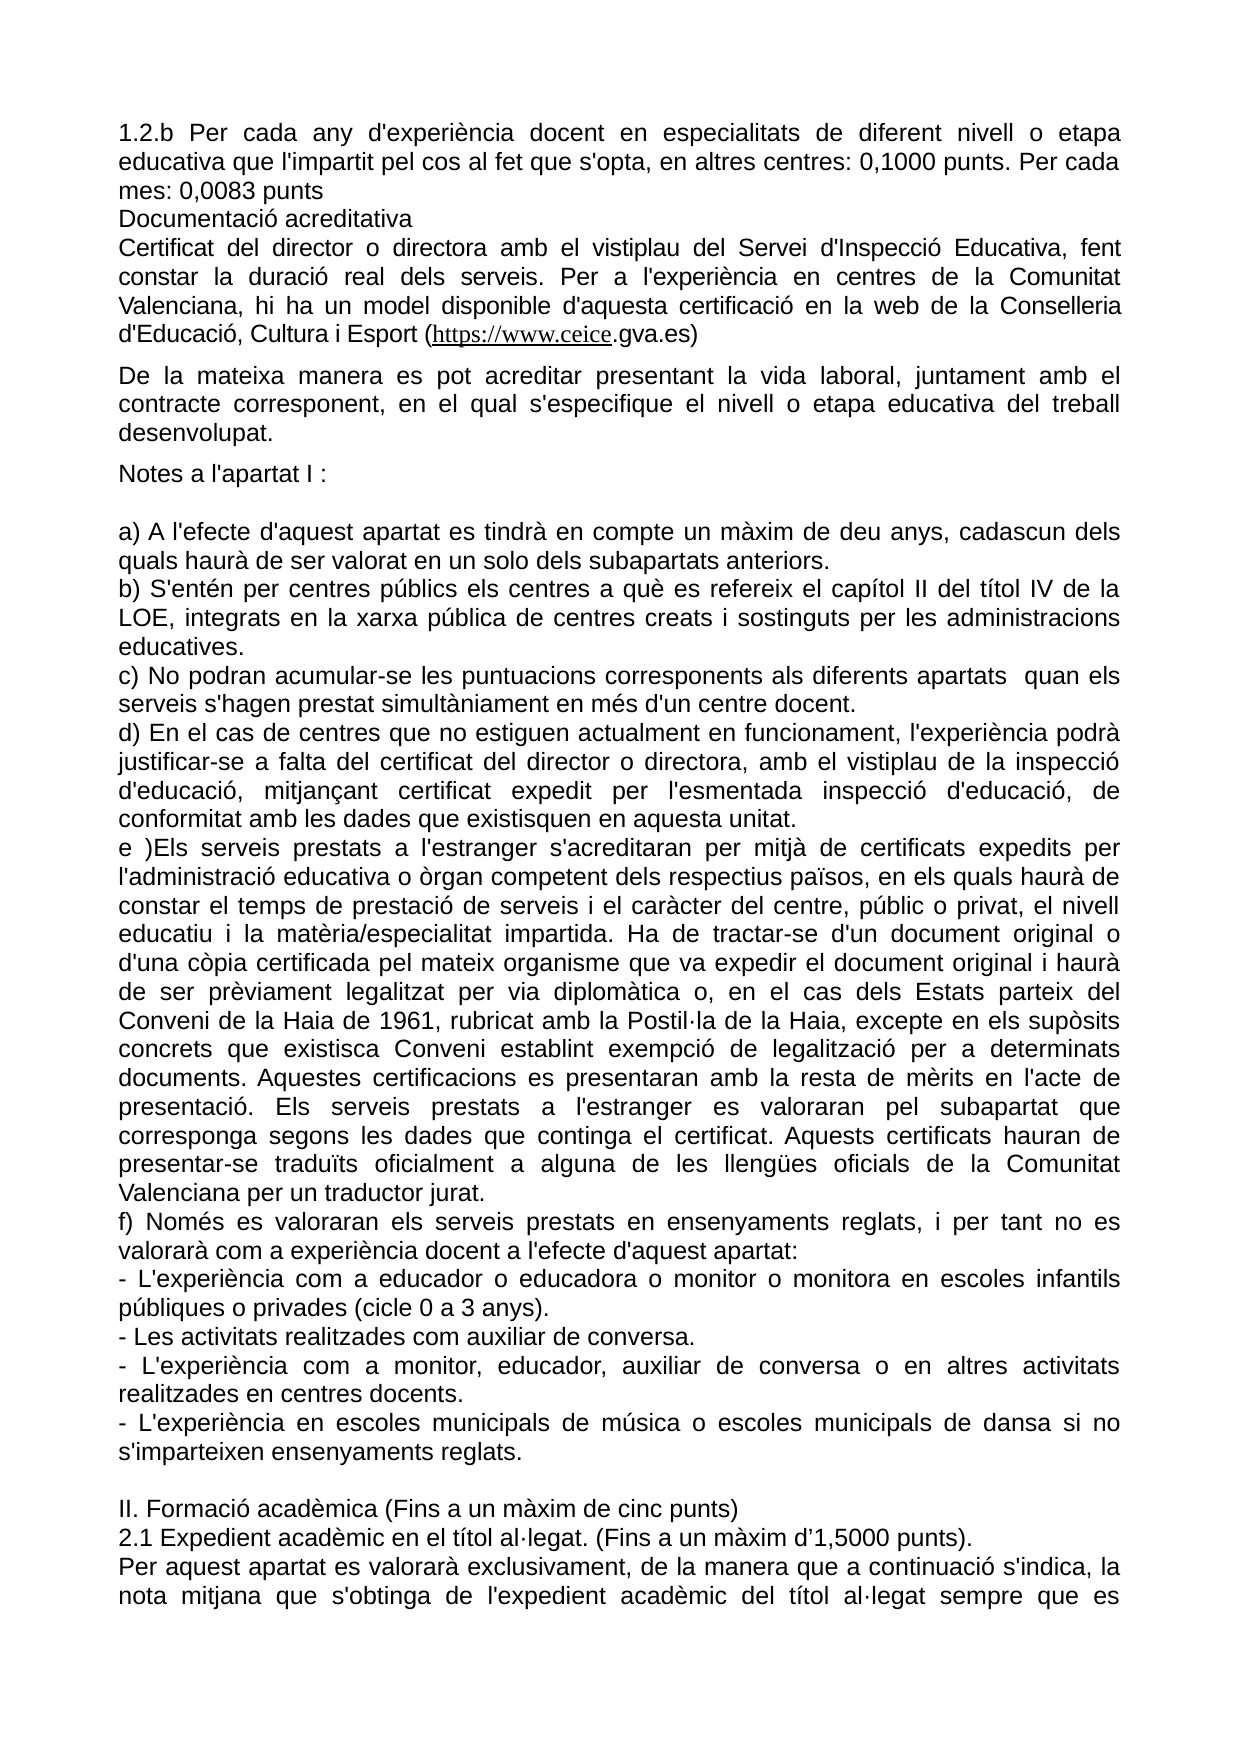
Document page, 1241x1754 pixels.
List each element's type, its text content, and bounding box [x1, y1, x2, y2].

text De la mateixa manera es pot acreditar presentant la vida laboral, juntament amb el contracte corresponent, en el qual s'especifique el nivell o etapa educativa del treball desenvolupat. [118, 361, 1122, 447]
text b) S'entén per centres públics els centres a què es refereix el capítol II del títol IV de la LOE, integrats en la xarxa pública de centres creats i sostinguts per les administracions educatives. [118, 574, 1122, 661]
text 2.1 Expedient acadèmic en el títol al·legat. (Fins a un màxim d’1,5000 punts). [118, 1523, 1122, 1552]
text Notes a l'apartat I : [118, 459, 1122, 488]
text II. Formació acadèmica (Fins a un màxim de cinc punts) [118, 1494, 1122, 1523]
text Per aquest apartat es valorarà exclusivament, de la manera que a continuació s'indica, la nota mitjana que s'obtinga de l'expedient acadèmic del títol al·legat sempre que es [118, 1552, 1122, 1609]
text Documentació acreditativa [118, 204, 1122, 233]
text d) En el cas de centres que no estiguen actualment en funcionament, l'experiència podrà justificar-se a falta del certificat del director o directora, amb el vistiplau de la inspecció d'educació, mitjançant certificat expedit per l'esmentada inspecció d'educació, de conformitat amb les dades que existisquen en aquesta unitat. [118, 718, 1122, 833]
text c) No podran acumular-se les puntuacions corresponents als diferents apartats quan els serveis s'hagen prestat simultàniament en més d'un centre docent. [118, 661, 1122, 718]
text a) A l'efecte d'aquest apartat es tindrà en compte un màxim de deu anys, cadascun dels quals haurà de ser valorat en un solo dels subapartats anteriors. [118, 517, 1122, 574]
text e )Els serveis prestats a l'estranger s'acreditaran per mitjà de certificats expedits per l'administració educativa o òrgan competent dels respectius països, en els quals haurà de constar el temps de prestació de serveis i el caràcter del centre, públic o privat, el nivell educatiu i la matèria/especialitat impartida. Ha de tractar-se d'un document original o d'una còpia certificada pel mateix organisme que va expedir el document original i haurà de ser prèviament legalitzat per via diplomàtica o, en el cas dels Estats parteix del Conveni de la Haia de 1961, rubricat amb la Postil·la de la Haia, excepte en els supòsits concrets que existisca Conveni establint exempció de legalització per a determinats documents. Aquestes certificacions es presentaran amb la resta de mèrits en l'acte de presentació. Els serveis prestats a l'estranger es valoraran pel subapartat que corresponga segons les dades que continga el certificat. Aquests certificats hauran de presentar-se traduïts oficialment a alguna de les llengües oficials de la Comunitat Valenciana per un traductor jurat. [118, 833, 1122, 1207]
text Certificat del director o directora amb el vistiplau del Servei d'Inspecció Educativa, fent constar la duració real dels serveis. Per a l'experiència en centres de la Comunitat Valenciana, hi ha un model disponible d'aquesta certificació en la web de la Conselleria d'Educació, Cultura i Esport (https://www.ceice.gva.es) [118, 233, 1122, 348]
text - Les activitats realitzades com auxiliar de conversa. [118, 1322, 1122, 1351]
text - L'experiència com a educador o educadora o monitor o monitora en escoles infantils públiques o privades (cicle 0 a 3 anys). [118, 1264, 1122, 1322]
text f) Només es valoraran els serveis prestats en ensenyaments reglats, i per tant no es valorarà com a experiència docent a l'efecte d'aquest apartat: [118, 1207, 1122, 1264]
text - L'experiència com a monitor, educador, auxiliar de conversa o en altres activitats realitzades en centres docents. [118, 1351, 1122, 1408]
text - L'experiència en escoles municipals de música o escoles municipals de dansa si no s'imparteixen ensenyaments reglats. [118, 1408, 1122, 1466]
text 1.2.b Per cada any d'experiència docent en especialitats de diferent nivell o etapa educativa que l'impartit pel cos al fet que s'opta, en altres centres: 0,1000 punts. Per cada mes: 0,0083 punts [118, 118, 1122, 204]
